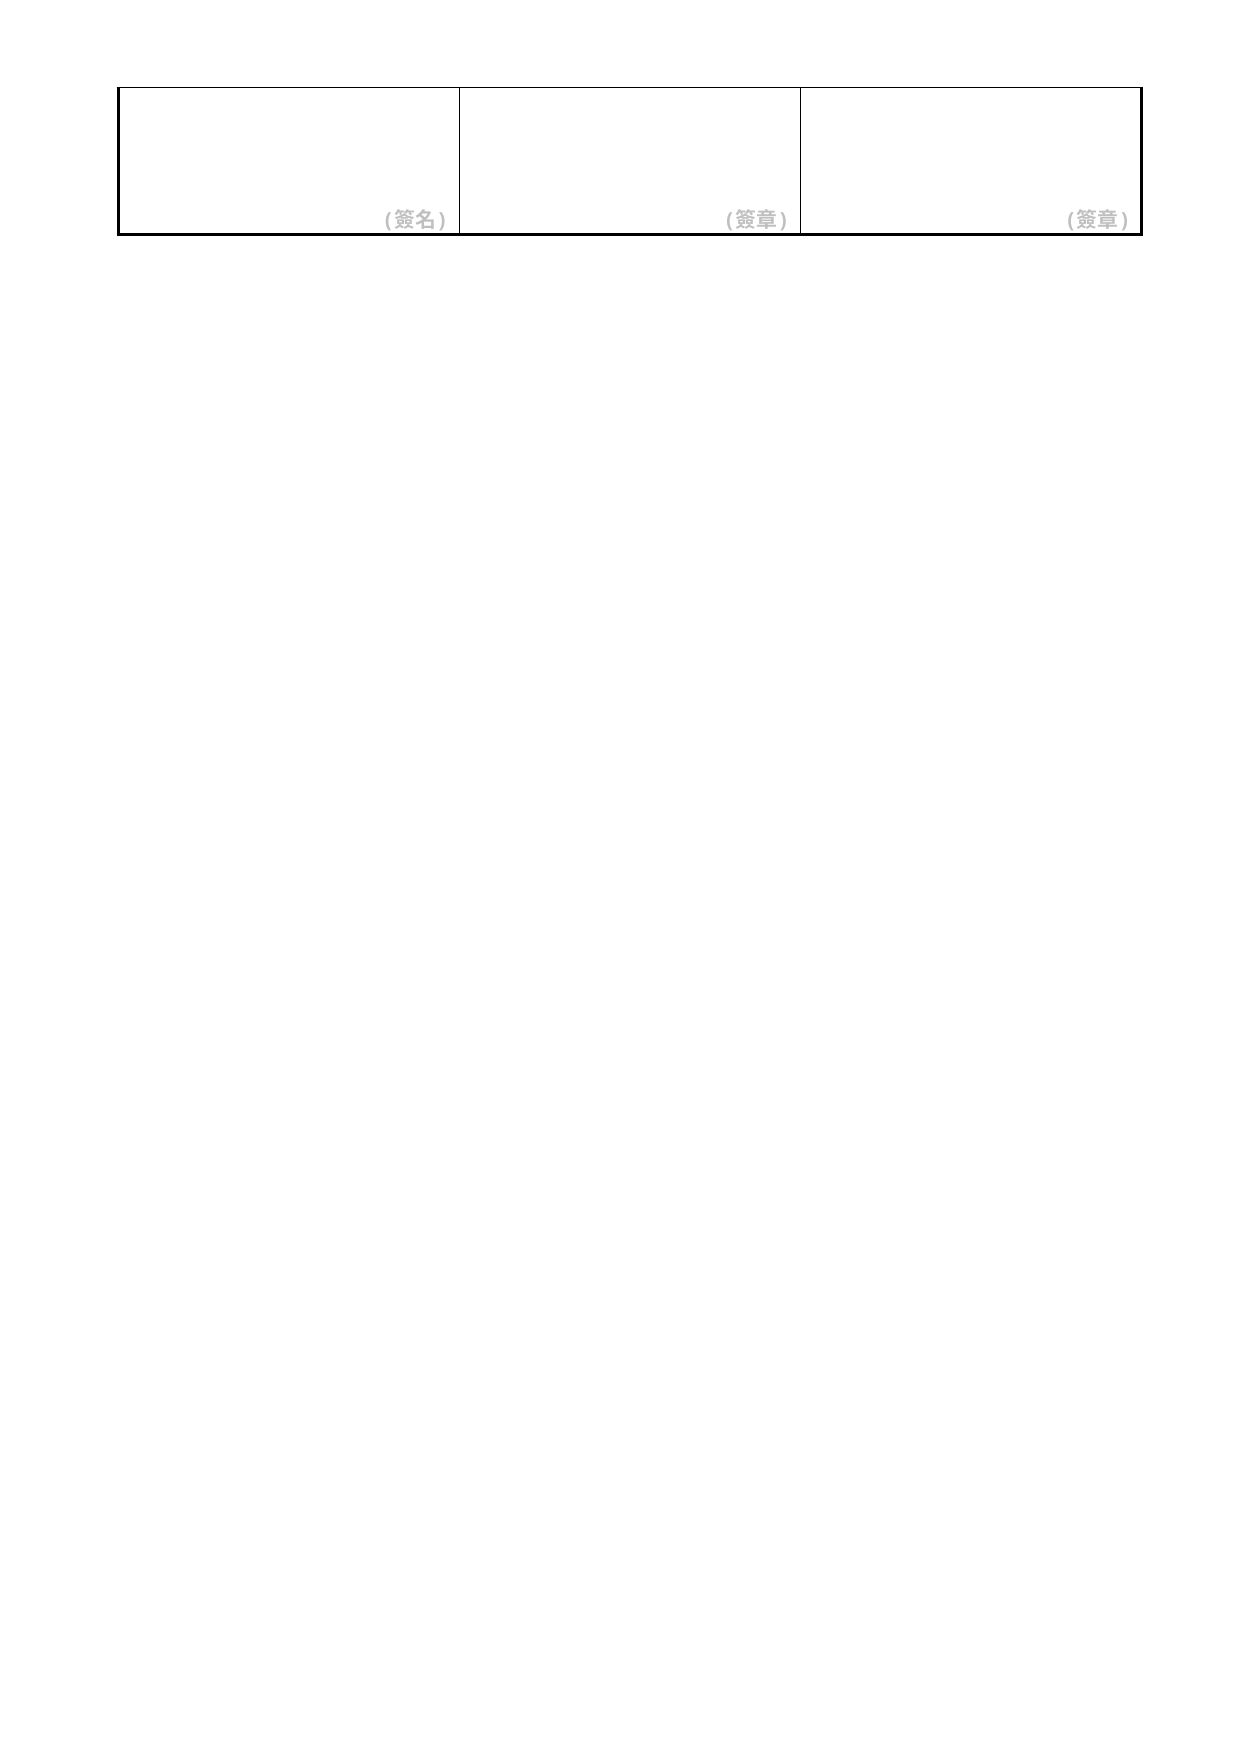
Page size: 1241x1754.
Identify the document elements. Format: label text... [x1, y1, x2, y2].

table_cell (簽章) [460, 88, 800, 233]
table_cell (簽名) [120, 88, 459, 233]
table_cell (簽章) [801, 88, 1140, 233]
